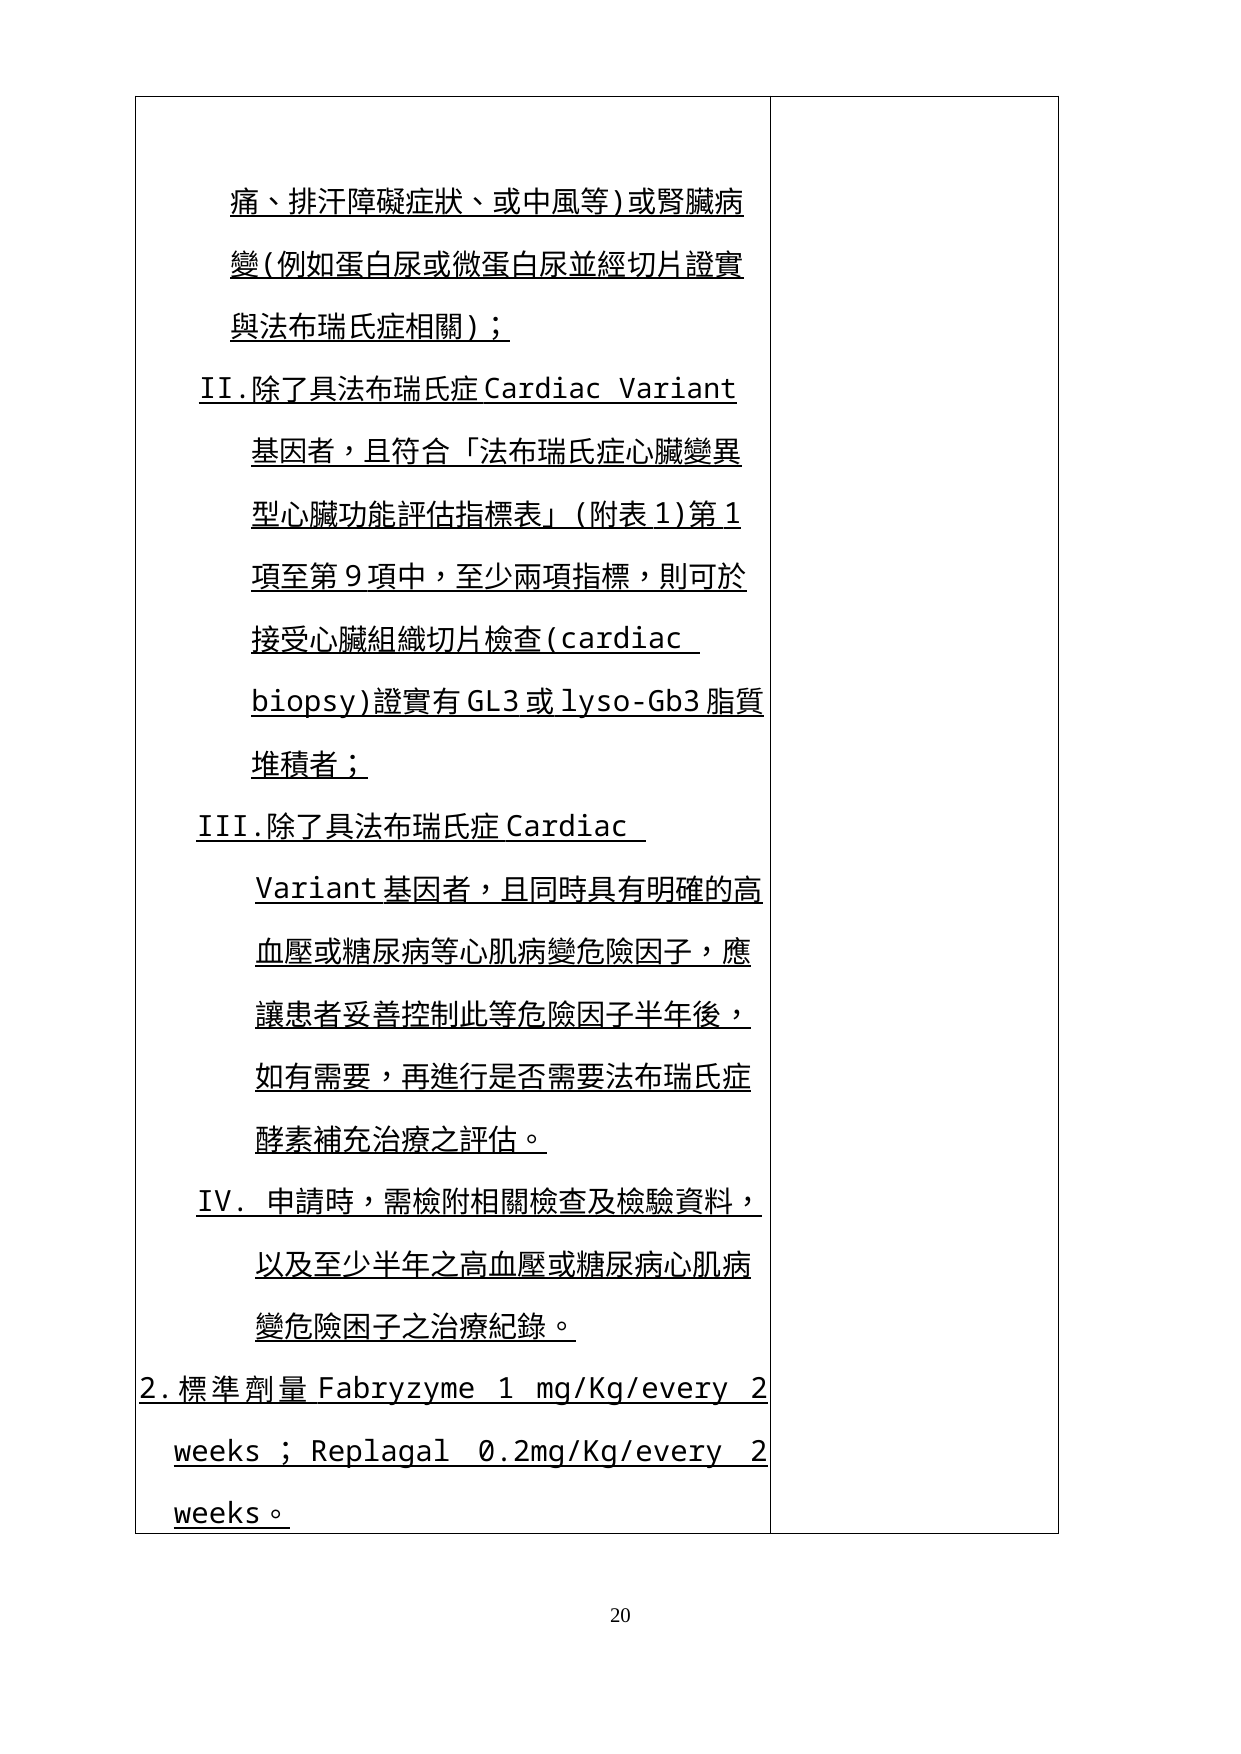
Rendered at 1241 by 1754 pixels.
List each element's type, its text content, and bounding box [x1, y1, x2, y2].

table_cell [771, 97, 1058, 1533]
table_cell 3.3.13.Agalsidase alfa及agalsidase beta (如Replagal Infusion及Fabrazyme Injection) ：(○○/○○/1) 1.限用於 (1)患者白血球或血漿alpha- galactosidase A活性缺乏，或是患者之alpha- galactosidase A基因上存在有已知或必然會引起法布瑞氏症之突變且符合下列條件之一者使用： I.出現肢端疼痛或排汗障礙症狀； II.出現蛋白尿、微量白蛋白尿(Microalbuminuria)、不整脈或心室肥大等表徵； (2)法布瑞氏症心臟變異型(Cardiac Variant)患者且符合下列條件之一者使用： I.除了心臟病變外，且已合併出現法布瑞氏症神經、皮膚、腦部之病徵(例如肢端疼痛、排汗障礙症狀、或中風等)或腎臟病變(例如蛋白尿或微蛋白尿並經切片證實與法布瑞氏症相關)； II.除了具法布瑞氏症Cardiac Variant基因者，且符合「法布瑞氏症心臟變異型心臟功能評估指標表」(附表1)第1項至第9項中，至少兩項指標，則可於接受心臟組織切片檢查(cardiac biopsy)證實有GL3或lyso-Gb3脂質堆積者； III.除了具法布瑞氏症Cardiac Variant基因者，且同時具有明確的高血壓或糖尿病等心肌病變危險因子，應讓患者妥善控制此等危險因子半年後，如有需要，再進行是否需要法布瑞氏症酵素補充治療之評估。 IV. 申請時，需檢附相關檢查及檢驗資料，以及至少半年之高血壓或糖尿病心肌病變危險困子之治療紀錄。 2.標準劑量Fabryzyme 1 mg/Kg/every 2 weeks；Replagal 0.2mg/Kg/every 2 weeks。 3.需經事前審查核准後使用，每次申請之療程以1年為限，申請續用時需檢送酵素補充治療療效評估資料，若符合下列條件之一，則不予同意使用。 (1)心臟MRI檢查若心肌纖維化程度惡化為重度嚴重程度時； (2)以心臟MRI檢查左心室質量指數增加大於10% 以上或以心臟超音波檢查左心室質量指數加大於20% 以上； (3)因心衰竭及心律不整住院治療； (4)因心律不整需接受去顫器或心律調節器植入治療。 4.治療前應與患者及家屬充分溝通告知下列事項，並請其簽名確認已被告知，留存病歷備查： (1)確定其了解治療的預期效果。 (2)患者有義務接受定期追蹤評估，如無明顯療效，主治醫師在向患者及家屬清楚解釋後，應停止agalsidase alfa或agalsidase beta之治療。 (3)女性患者之角膜病變Cornea Verticillata為良性症狀。 5.每一年須重新評估一次，追蹤檢查項目如下： 腎功能(EGFR)； 尿蛋白(尿蛋白或微尿蛋白)； 血漿或尿液GL3； 血漿或尿液lyso-Gb3； 疼痛狀態； 中風次數； 病患是否有出現新的心臟病或原心臟病是否有惡化情形(出現新的心肌梗塞、心律不整需心臟電擊整流或藥物治療、心跳過緩、房室傳導阻斷或其他心律疾病需心律調節器的植入治療，心臟衰竭需住院治療)。 心肺功能狀態 (紐約心臟學會心功能分級 NYHA functional class及6分鐘走路測驗或運動心電圖測驗)。 靜態心電圖、24小時Holter心電圖與、心臟超音波。心臟超音波檢查時之基本項目: 左心室舒張期直徑、左心室後壁厚度、左心室前壁厚度、左心室質量與質量身高比、心房大小測量、左心室舒張功能測量(包含組織超音波)、心室後壁輻射向應變率、心中膈縱向應變率與心側壁縱向應變率、心臟瓣膜功能。超音波左心室質量與質量身高比、心室後壁輻射向應變率、心側壁縱向應變率。 若初次心臟磁挀造影(MRI)檢查時有心肌纖維化的病患，追蹤時應做心臟磁挀造影；其他患者建議每兩年做心臟磁挀造影追蹤檢查。 [136, 97, 770, 1533]
